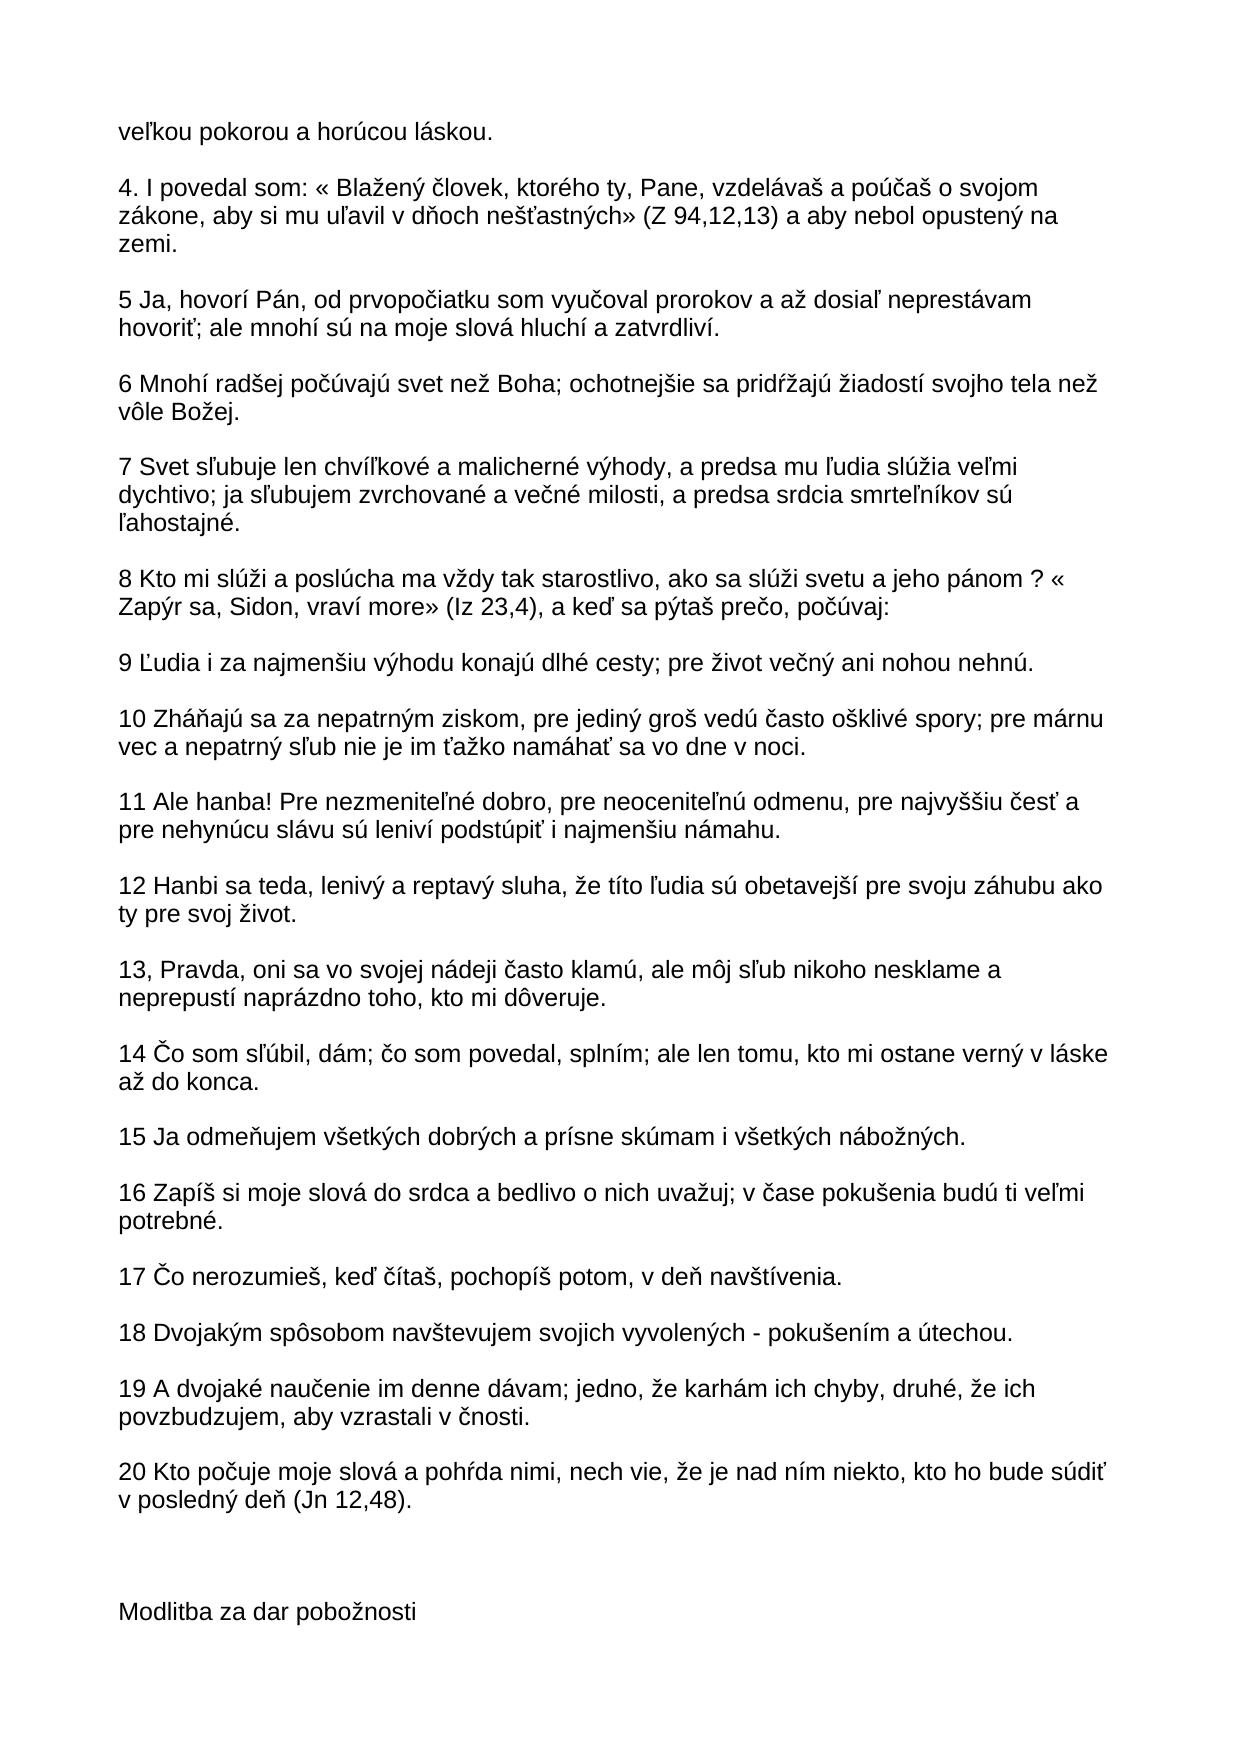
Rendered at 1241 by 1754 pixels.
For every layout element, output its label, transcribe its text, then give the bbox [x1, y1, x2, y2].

text 6 Mnohí radšej počúvajú svet než Boha; ochotnejšie sa pridŕžajú žiadostí svojho tela než vôle Božej. [118, 369, 1122, 425]
text 15 Ja odmeňujem všetkých dobrých a prísne skúmam i všetkých nábožných. [118, 1123, 1122, 1151]
text 20 Kto počuje moje slová a pohŕda nimi, nech vie, že je nad ním niekto, kto ho bude súdiť v posledný deň (Jn 12,48). [118, 1458, 1122, 1514]
text 14 Čo som sľúbil, dám; čo som povedal, splním; ale len tomu, kto mi ostane verný v láske až do konca. [118, 1039, 1122, 1095]
text Modlitba za dar pobožnosti [118, 1598, 1122, 1626]
text 18 Dvojakým spôsobom navštevujem svojich vyvolených - pokušením a útechou. [118, 1318, 1122, 1346]
text 17 Čo nerozumieš, keď čítaš, pochopíš potom, v deň navštívenia. [118, 1263, 1122, 1291]
text 11 Ale hanba! Pre nezmeniteľné dobro, pre neoceniteľnú odmenu, pre najvyššiu česť a pre nehynúcu slávu sú leniví podstúpiť i najmenšiu námahu. [118, 788, 1122, 844]
text 8 Kto mi slúži a poslúcha ma vždy tak starostlivo, ako sa slúži svetu a jeho pánom ? « Zapýr sa, Sidon, vraví more» (Iz 23,4), a keď sa pýtaš prečo, počúvaj: [118, 565, 1122, 621]
text 19 A dvojaké naučenie im denne dávam; jedno, že karhám ich chyby, druhé, že ich povzbudzujem, aby vzrastali v čnosti. [118, 1374, 1122, 1430]
text 9 Ľudia i za najmenšiu výhodu konajú dlhé cesty; pre život večný ani nohou nehnú. [118, 648, 1122, 676]
text 10 Zháňajú sa za nepatrným ziskom, pre jediný groš vedú často ošklivé spory; pre márnu vec a nepatrný sľub nie je im ťažko namáhať sa vo dne v noci. [118, 704, 1122, 760]
text 4. I povedal som: « Blažený človek, ktorého ty, Pane, vzdelávaš a poúčaš o svojom zákone, aby si mu uľavil v dňoch nešťastných» (Z 94,12,13) a aby nebol opustený na zemi. [118, 174, 1122, 258]
text 13, Pravda, oni sa vo svojej nádeji často klamú, ale môj sľub nikoho nesklame a neprepustí naprázdno toho, kto mi dôveruje. [118, 956, 1122, 1011]
text veľkou pokorou a horúcou láskou. [118, 118, 1122, 146]
text 5 Ja, hovorí Pán, od prvopočiatku som vyučoval prorokov a až dosiaľ neprestávam hovoriť; ale mnohí sú na moje slová hluchí a zatvrdliví. [118, 286, 1122, 341]
text 16 Zapíš si moje slová do srdca a bedlivo o nich uvažuj; v čase pokušenia budú ti veľmi potrebné. [118, 1179, 1122, 1235]
text 12 Hanbi sa teda, lenivý a reptavý sluha, že títo ľudia sú obetavejší pre svoju záhubu ako ty pre svoj život. [118, 872, 1122, 928]
text 7 Svet sľubuje len chvíľkové a malicherné výhody, a predsa mu ľudia slúžia veľmi dychtivo; ja sľubujem zvrchované a večné milosti, a predsa srdcia smrteľníkov sú ľahostajné. [118, 453, 1122, 537]
